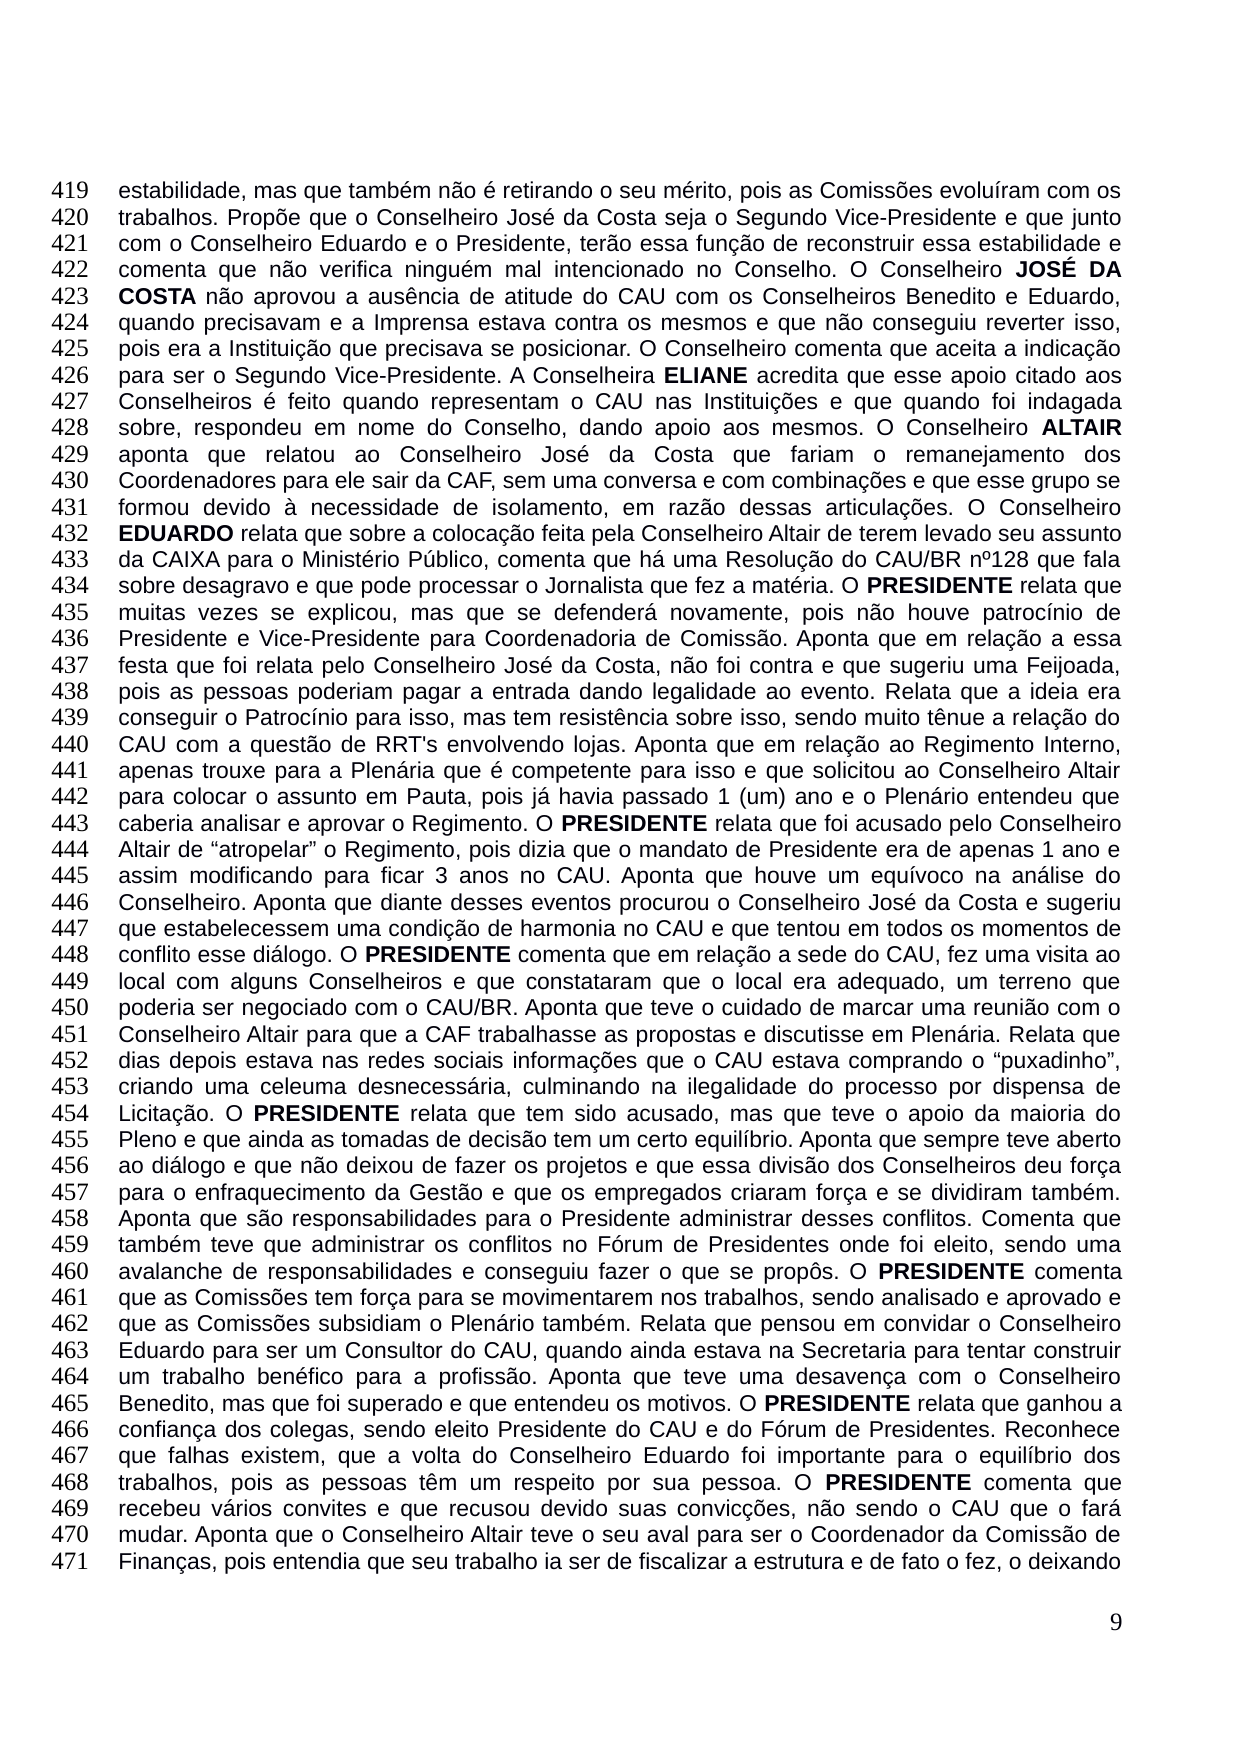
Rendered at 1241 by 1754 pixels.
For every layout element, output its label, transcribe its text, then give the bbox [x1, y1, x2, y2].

text estabilidade, mas que também não é retirando o seu mérito, pois as Comissões evoluíram com os trabalhos. Propõe que o Conselheiro José da Costa seja o Segundo Vice-Presidente e que junto com o Conselheiro Eduardo e o Presidente, terão essa função de reconstruir essa estabilidade e comenta que não verifica ninguém mal intencionado no Conselho. O Conselheiro JOSÉ DA COSTA não aprovou a ausência de atitude do CAU com os Conselheiros Benedito e Eduardo, quando precisavam e a Imprensa estava contra os mesmos e que não conseguiu reverter isso, pois era a Instituição que precisava se posicionar. O Conselheiro comenta que aceita a indicação para ser o Segundo Vice-Presidente. A Conselheira ELIANE acredita que esse apoio citado aos Conselheiros é feito quando representam o CAU nas Instituições e que quando foi indagada sobre, respondeu em nome do Conselho, dando apoio aos mesmos. O Conselheiro ALTAIR aponta que relatou ao Conselheiro José da Costa que fariam o remanejamento dos Coordenadores para ele sair da CAF, sem uma conversa e com combinações e que esse grupo se formou devido à necessidade de isolamento, em razão dessas articulações. O Conselheiro EDUARDO relata que sobre a colocação feita pela Conselheiro Altair de terem levado seu assunto da CAIXA para o Ministério Público, comenta que há uma Resolução do CAU/BR nº128 que fala sobre desagravo e que pode processar o Jornalista que fez a matéria. O PRESIDENTE relata que muitas vezes se explicou, mas que se defenderá novamente, pois não houve patrocínio de Presidente e Vice-Presidente para Coordenadoria de Comissão. Aponta que em relação a essa festa que foi relata pelo Conselheiro José da Costa, não foi contra e que sugeriu uma Feijoada, pois as pessoas poderiam pagar a entrada dando legalidade ao evento. Relata que a ideia era conseguir o Patrocínio para isso, mas tem resistência sobre isso, sendo muito tênue a relação do CAU com a questão de RRT's envolvendo lojas. Aponta que em relação ao Regimento Interno, apenas trouxe para a Plenária que é competente para isso e que solicitou ao Conselheiro Altair para colocar o assunto em Pauta, pois já havia passado 1 (um) ano e o Plenário entendeu que caberia analisar e aprovar o Regimento. O PRESIDENTE relata que foi acusado pelo Conselheiro Altair de “atropelar” o Regimento, pois dizia que o mandato de Presidente era de apenas 1 ano e assim modificando para ficar 3 anos no CAU. Aponta que houve um equívoco na análise do Conselheiro. Aponta que diante desses eventos procurou o Conselheiro José da Costa e sugeriu que estabelecessem uma condição de harmonia no CAU e que tentou em todos os momentos de conflito esse diálogo. O PRESIDENTE comenta que em relação a sede do CAU, fez uma visita ao local com alguns Conselheiros e que constataram que o local era adequado, um terreno que poderia ser negociado com o CAU/BR. Aponta que teve o cuidado de marcar uma reunião com o Conselheiro Altair para que a CAF trabalhasse as propostas e discutisse em Plenária. Relata que dias depois estava nas redes sociais informações que o CAU estava comprando o “puxadinho”, criando uma celeuma desnecessária, culminando na ilegalidade do processo por dispensa de Licitação. O PRESIDENTE relata que tem sido acusado, mas que teve o apoio da maioria do Pleno e que ainda as tomadas de decisão tem um certo equilíbrio. Aponta que sempre teve aberto ao diálogo e que não deixou de fazer os projetos e que essa divisão dos Conselheiros deu força para o enfraquecimento da Gestão e que os empregados criaram força e se dividiram também. Aponta que são responsabilidades para o Presidente administrar desses conflitos. Comenta que também teve que administrar os conflitos no Fórum de Presidentes onde foi eleito, sendo uma avalanche de responsabilidades e conseguiu fazer o que se propôs. O PRESIDENTE comenta que as Comissões tem força para se movimentarem nos trabalhos, sendo analisado e aprovado e que as Comissões subsidiam o Plenário também. Relata que pensou em convidar o Conselheiro Eduardo para ser um Consultor do CAU, quando ainda estava na Secretaria para tentar construir um trabalho benéfico para a profissão. Aponta que teve uma desavença com o Conselheiro Benedito, mas que foi superado e que entendeu os motivos. O PRESIDENTE relata que ganhou a confiança dos colegas, sendo eleito Presidente do CAU e do Fórum de Presidentes. Reconhece que falhas existem, que a volta do Conselheiro Eduardo foi importante para o equilíbrio dos trabalhos, pois as pessoas têm um respeito por sua pessoa. O PRESIDENTE comenta que recebeu vários convites e que recusou devido suas convicções, não sendo o CAU que o fará mudar. Aponta que o Conselheiro Altair teve o seu aval para ser o Coordenador da Comissão de Finanças, pois entendia que seu trabalho ia ser de fiscalizar a estrutura e de fato o fez, o deixando [118, 177, 1122, 1574]
